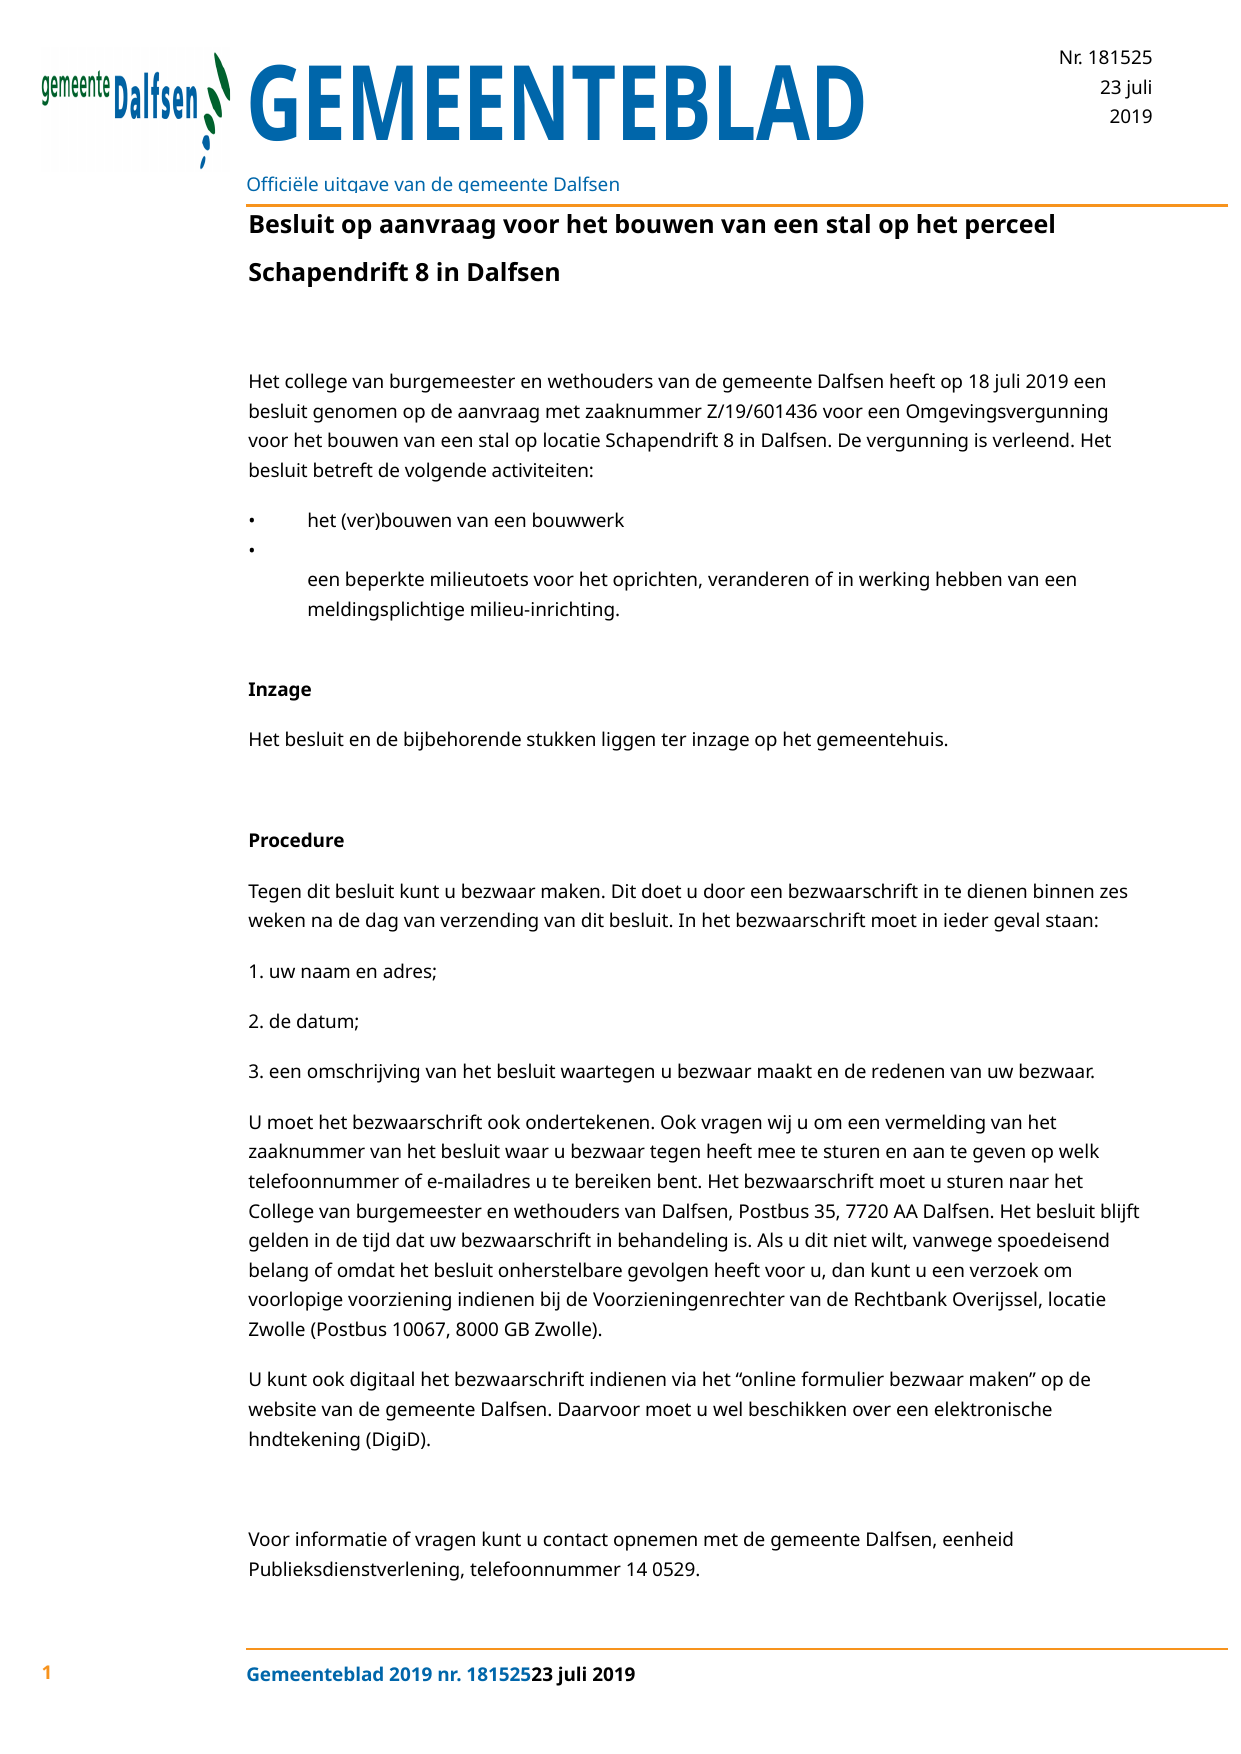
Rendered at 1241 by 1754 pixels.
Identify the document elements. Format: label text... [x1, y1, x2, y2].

text Het besluit en de bijbehorende stukken liggen ter inzage op het gemeentehuis. [248, 727, 1152, 752]
list het (ver)bouwen van een bouwwerk [248, 507, 1152, 533]
text Voor informatie of vragen kunt u contact opnemen met de gemeente Dalfsen, eenheid Publieksdienstverlening, telefoonnummer 14 0529. [248, 1527, 1152, 1582]
text 2. de datum; [248, 1008, 1152, 1034]
text Inzage [248, 676, 1152, 702]
picture [41, 47, 231, 172]
list een beperkte milieutoets voor het oprichten, veranderen of in werking hebben van een meldingsplichtige milieu-inrichting. [248, 567, 1152, 622]
text Tegen dit besluit kunt u bezwaar maken. Dit doet u door een bezwaarschrift in te dienen binnen zes weken na de dag van verzending van dit besluit. In het bezwaarschrift moet in ieder geval staan: [248, 878, 1152, 933]
text Het college van burgemeester en wethouders van de gemeente Dalfsen heeft op 18 juli 2019 een besluit genomen op de aanvraag met zaaknummer Z/19/601436 voor een Omgevingsvergunning voor het bouwen van een stal op locatie Schapendrift 8 in Dalfsen. De vergunning is verleend. Het besluit betreft de volgende activiteiten: [248, 368, 1152, 483]
text Procedure [248, 827, 1152, 853]
text 3. een omschrijving van het besluit waartegen u bezwaar maakt en de redenen van uw bezwaar. [248, 1059, 1152, 1084]
text U moet het bezwaarschrift ook ondertekenen. Ook vragen wij u om een vermelding van het zaaknummer van het besluit waar u bezwaar tegen heeft mee te sturen en aan te geven op welk telefoonnummer of e-mailadres u te bereiken bent. Het bezwaarschrift moet u sturen naar het College van burgemeester en wethouders van Dalfsen, Postbus 35, 7720 AA Dalfsen. Het besluit blijft gelden in de tijd dat uw bezwaarschrift in behandeling is. Als u dit niet wilt, vanwege spoedeisend belang of omdat het besluit onherstelbare gevolgen heeft voor u, dan kunt u een verzoek om voorlopige voorziening indienen bij de Voorzieningenrechter van de Rechtbank Overijssel, locatie Zwolle (Postbus 10067, 8000 GB Zwolle). [248, 1109, 1152, 1342]
text U kunt ook digitaal het bezwaarschrift indienen via het “online formulier bezwaar maken” op de website van de gemeente Dalfsen. Daarvoor moet u wel beschikken over een elektronische hndtekening (DigiD). [248, 1367, 1152, 1452]
text 1. uw naam en adres; [248, 958, 1152, 984]
text Besluit op aanvraag voor het bouwen van een stal op het perceel Schapendrift 8 in Dalfsen [248, 207, 1152, 288]
